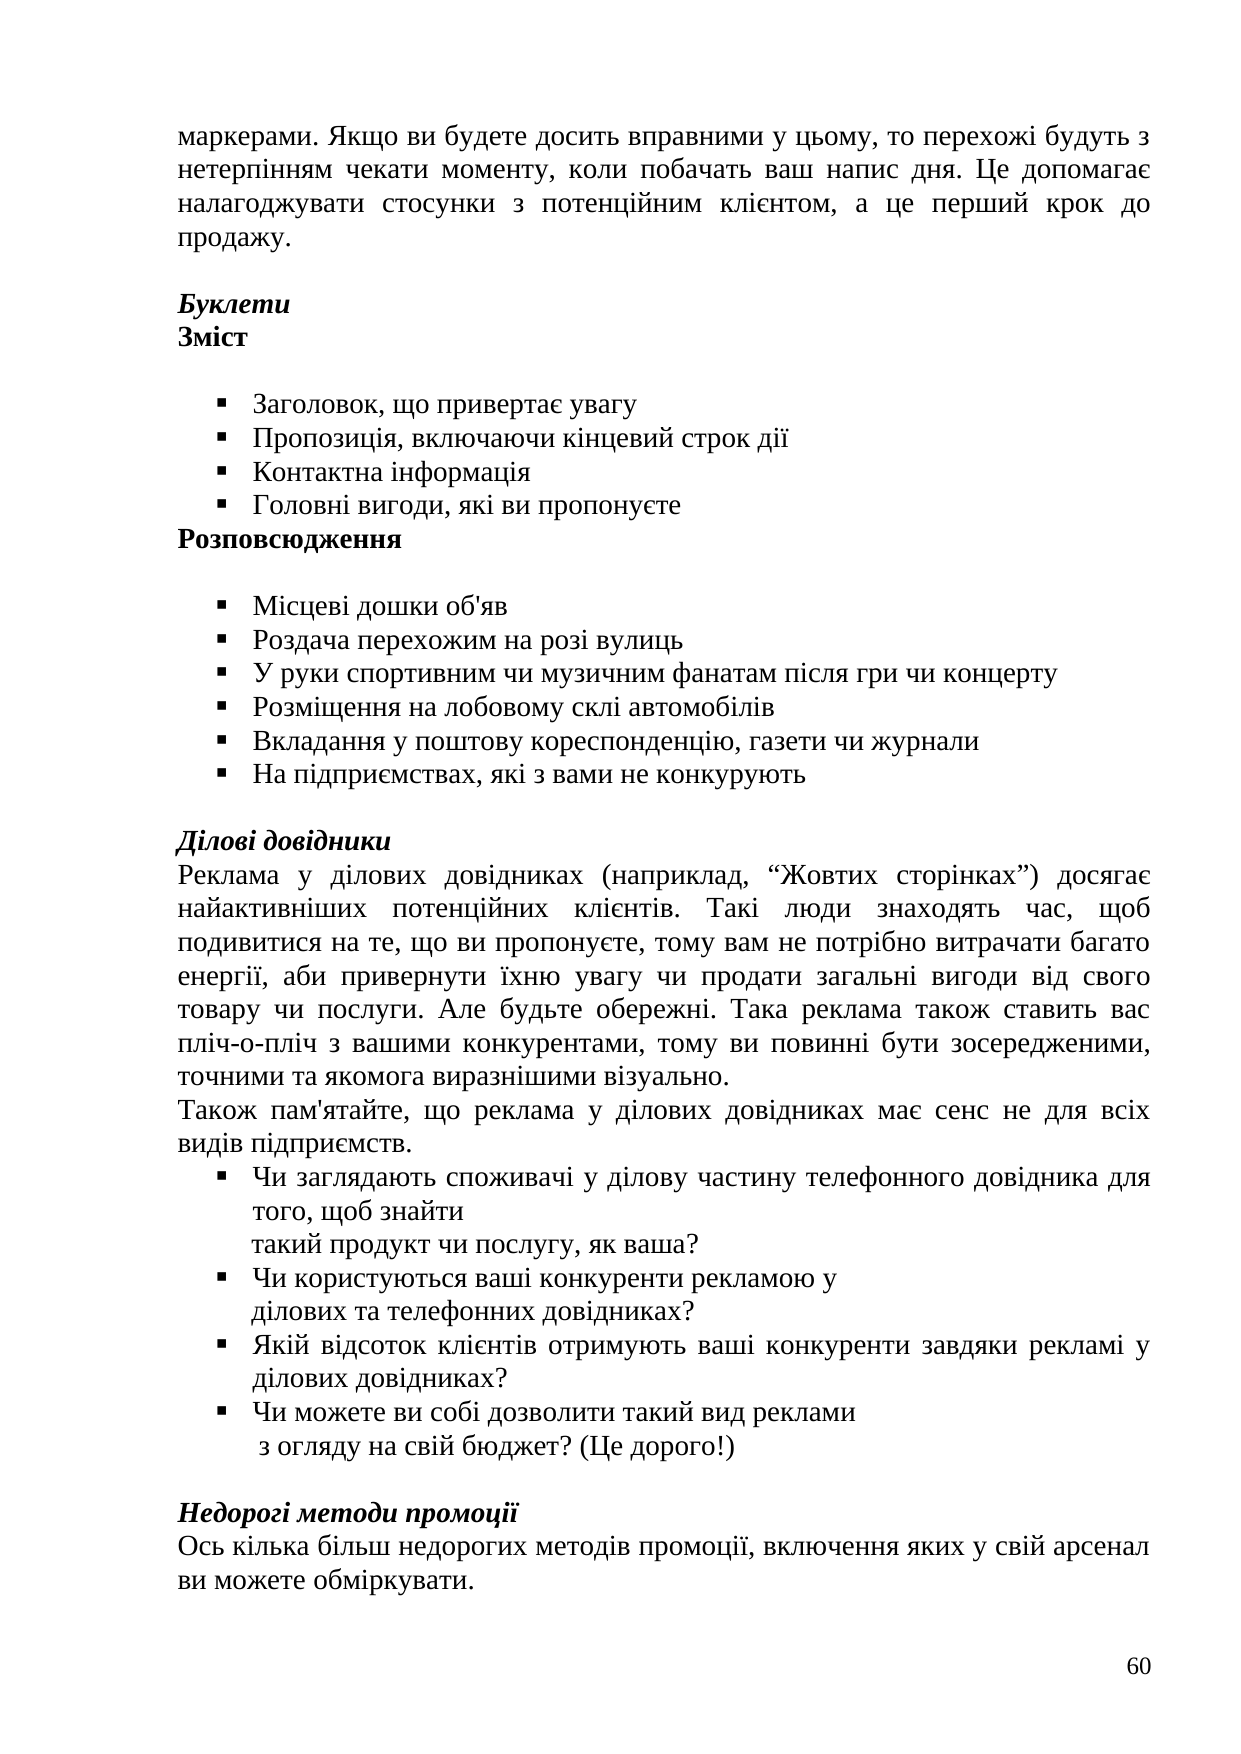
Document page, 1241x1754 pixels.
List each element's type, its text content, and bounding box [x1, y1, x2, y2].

text Зміст [177, 319, 1152, 353]
list Чи користуються ваші конкуренти рекламою у [215, 1260, 1152, 1293]
list Чи можете ви собі дозволити такий вид реклами [215, 1394, 1152, 1428]
list Пропозиція, включаючи кінцевий строк дії [215, 420, 1152, 454]
list У руки спортивним чи музичним фанатам після гри чи концерту [215, 655, 1152, 689]
text Буклети [177, 286, 1152, 319]
text Також пам'ятайте, що реклама у ділових довідниках має сенс не для всіх видів підприємств. [177, 1092, 1152, 1159]
list Вкладання у поштову кореспонденцію, газети чи журнали [215, 723, 1152, 756]
list Головні вигоди, які ви пропонуєте [215, 487, 1152, 521]
text Розповсюдження [177, 521, 1152, 554]
text такий продукт чи послугу, як ваша? [177, 1226, 1152, 1260]
text Ділові довідники [177, 823, 1152, 857]
text ділових та телефонних довідниках? [177, 1293, 1152, 1327]
text Ось кілька більш недорогих методів промоції, включення яких у свій арсенал ви можете обміркувати. [177, 1528, 1152, 1595]
list Якій відсоток клієнтів отримують ваші конкуренти завдяки рекламі у ділових довідниках? [215, 1327, 1152, 1394]
list Роздача перехожим на розі вулиць [215, 622, 1152, 655]
text маркерами. Якщо ви будете досить вправними у цьому, то перехожі будуть з нетерпінням чекати моменту, коли побачать ваш напис дня. Це допомагає налагоджувати стосунки з потенційним клієнтом, а це перший крок до продажу. [177, 118, 1152, 252]
list Розміщення на лобовому склі автомобілів [215, 689, 1152, 723]
list Контактна інформація [215, 454, 1152, 487]
text Недорогі методи промоції [177, 1495, 1152, 1528]
list Чи заглядають споживачі у ділову частину телефонного довідника для того, щоб знайти [215, 1159, 1152, 1226]
list На підприємствах, які з вами не конкурують [215, 756, 1152, 790]
list Заголовок, що привертає увагу [215, 386, 1152, 420]
text з огляду на свій бюджет? (Це дорого!) [177, 1428, 1152, 1461]
text Реклама у ділових довідниках (наприклад, “Жовтих сторінках”) досягає найактивніших потенційних клієнтів. Такі люди знаходять час, щоб подивитися на те, що ви пропонуєте, тому вам не потрібно витрачати багато енергії, аби привернути їхню увагу чи продати загальні вигоди від свого товару чи послуги. Але будьте обережні. Така реклама також ставить вас пліч-о-пліч з вашими конкурентами, тому ви повинні бути зосередженими, точними та якомога виразнішими візуально. [177, 857, 1152, 1092]
list Місцеві дошки об'яв [215, 588, 1152, 622]
